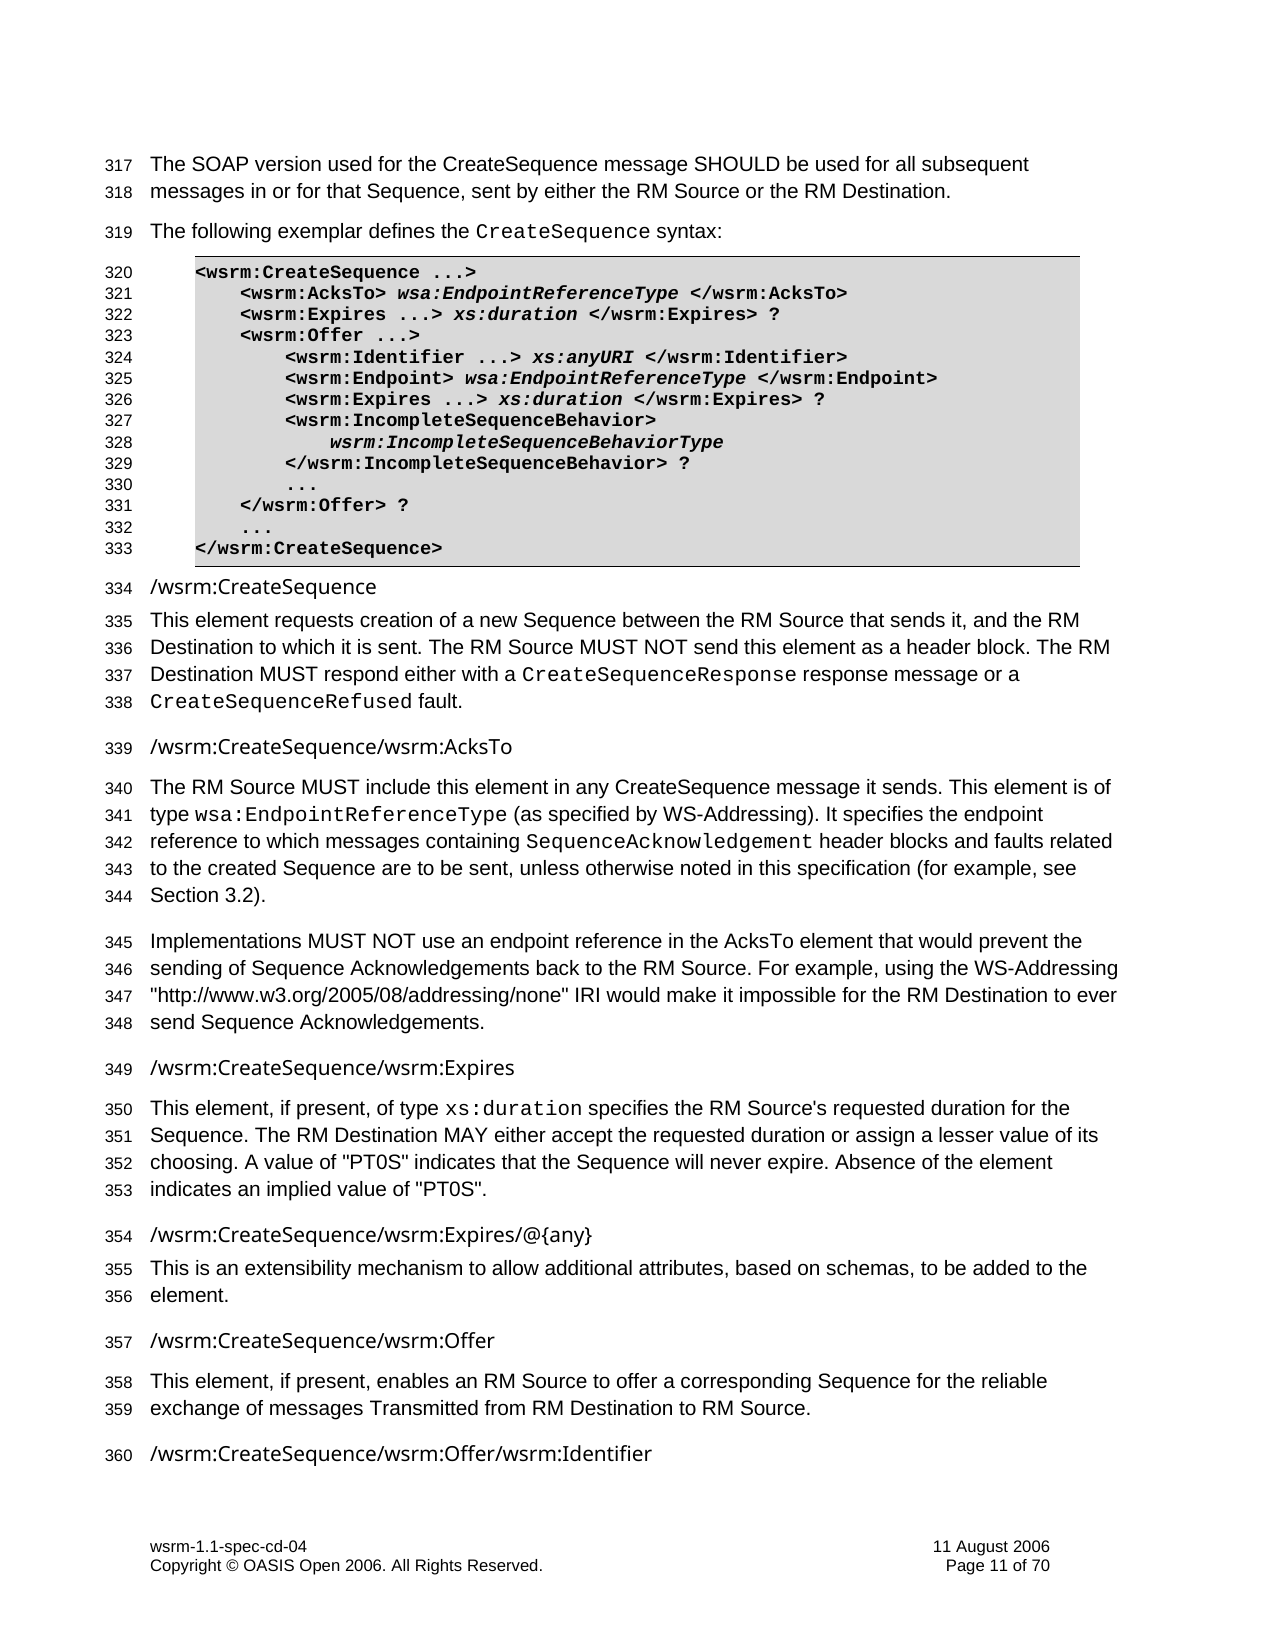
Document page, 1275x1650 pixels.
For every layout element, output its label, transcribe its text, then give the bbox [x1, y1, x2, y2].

text The following exemplar defines the CreateSequence syntax: [150, 217, 1125, 244]
text <wsrm:Identifier ...> xs:anyURI </wsrm:Identifier> [195, 341, 1080, 362]
text /wsrm:CreateSequence/wsrm:AcksTo [150, 733, 1125, 760]
text Implementations MUST NOT use an endpoint reference in the AcksTo element that would prevent the sending of Sequence Acknowledgements back to the RM Source. For example, using the WS-Addressing "http://www.w3.org/2005/08/addressing/none" IRI would make it impossible for the RM Destination to ever send Sequence Acknowledgements. [150, 927, 1125, 1035]
text <wsrm:IncompleteSequenceBehavior> [195, 405, 1080, 426]
text /wsrm:CreateSequence/wsrm:Expires/@{any} [150, 1221, 1125, 1248]
text ... [195, 469, 1080, 490]
text ... [195, 511, 1080, 532]
text /wsrm:CreateSequence/wsrm:Offer/wsrm:Identifier [150, 1439, 1125, 1466]
text <wsrm:Expires ...> xs:duration </wsrm:Expires> ? [195, 299, 1080, 320]
text <wsrm:AcksTo> wsa:EndpointReferenceType </wsrm:AcksTo> [195, 277, 1080, 299]
text This element, if present, enables an RM Source to offer a corresponding Sequence for the reliable exchange of messages Transmitted from RM Destination to RM Source. [150, 1366, 1125, 1421]
text This element requests creation of a new Sequence between the RM Source that sends it, and the RM Destination to which it is sent. The RM Source MUST NOT send this element as a header block. The RM Destination MUST respond either with a CreateSequenceResponse response message or a CreateSequenceRefused fault. [150, 606, 1125, 714]
text /wsrm:CreateSequence/wsrm:Offer [150, 1327, 1125, 1354]
text </wsrm:Offer> ? [195, 490, 1080, 511]
text </wsrm:CreateSequence> [195, 532, 1080, 566]
text The SOAP version used for the CreateSequence message SHOULD be used for all subsequent messages in or for that Sequence, sent by either the RM Source or the RM Destination. [150, 150, 1125, 204]
text <wsrm:CreateSequence ...> [195, 257, 1080, 277]
text /wsrm:CreateSequence [150, 573, 1125, 600]
text wsrm:IncompleteSequenceBehaviorType [195, 426, 1080, 447]
text </wsrm:IncompleteSequenceBehavior> ? [195, 447, 1080, 469]
text This element, if present, of type xs:duration specifies the RM Source's requested duration for the Sequence. The RM Destination MAY either accept the requested duration or assign a lesser value of its choosing. A value of "PT0S" indicates that the Sequence will never expire. Absence of the element indicates an implied value of "PT0S". [150, 1093, 1125, 1202]
text <wsrm:Offer ...> [195, 320, 1080, 341]
text <wsrm:Expires ...> xs:duration </wsrm:Expires> ? [195, 384, 1080, 405]
text <wsrm:Endpoint> wsa:EndpointReferenceType </wsrm:Endpoint> [195, 362, 1080, 384]
text The RM Source MUST include this element in any CreateSequence message it sends. This element is of type wsa:EndpointReferenceType (as specified by WS-Addressing). It specifies the endpoint reference to which messages containing SequenceAcknowledgement header blocks and faults related to the created Sequence are to be sent, unless otherwise noted in this specification (for example, see Section 3.2). [150, 773, 1125, 908]
text This is an extensibility mechanism to allow additional attributes, based on schemas, to be added to the element. [150, 1254, 1125, 1308]
